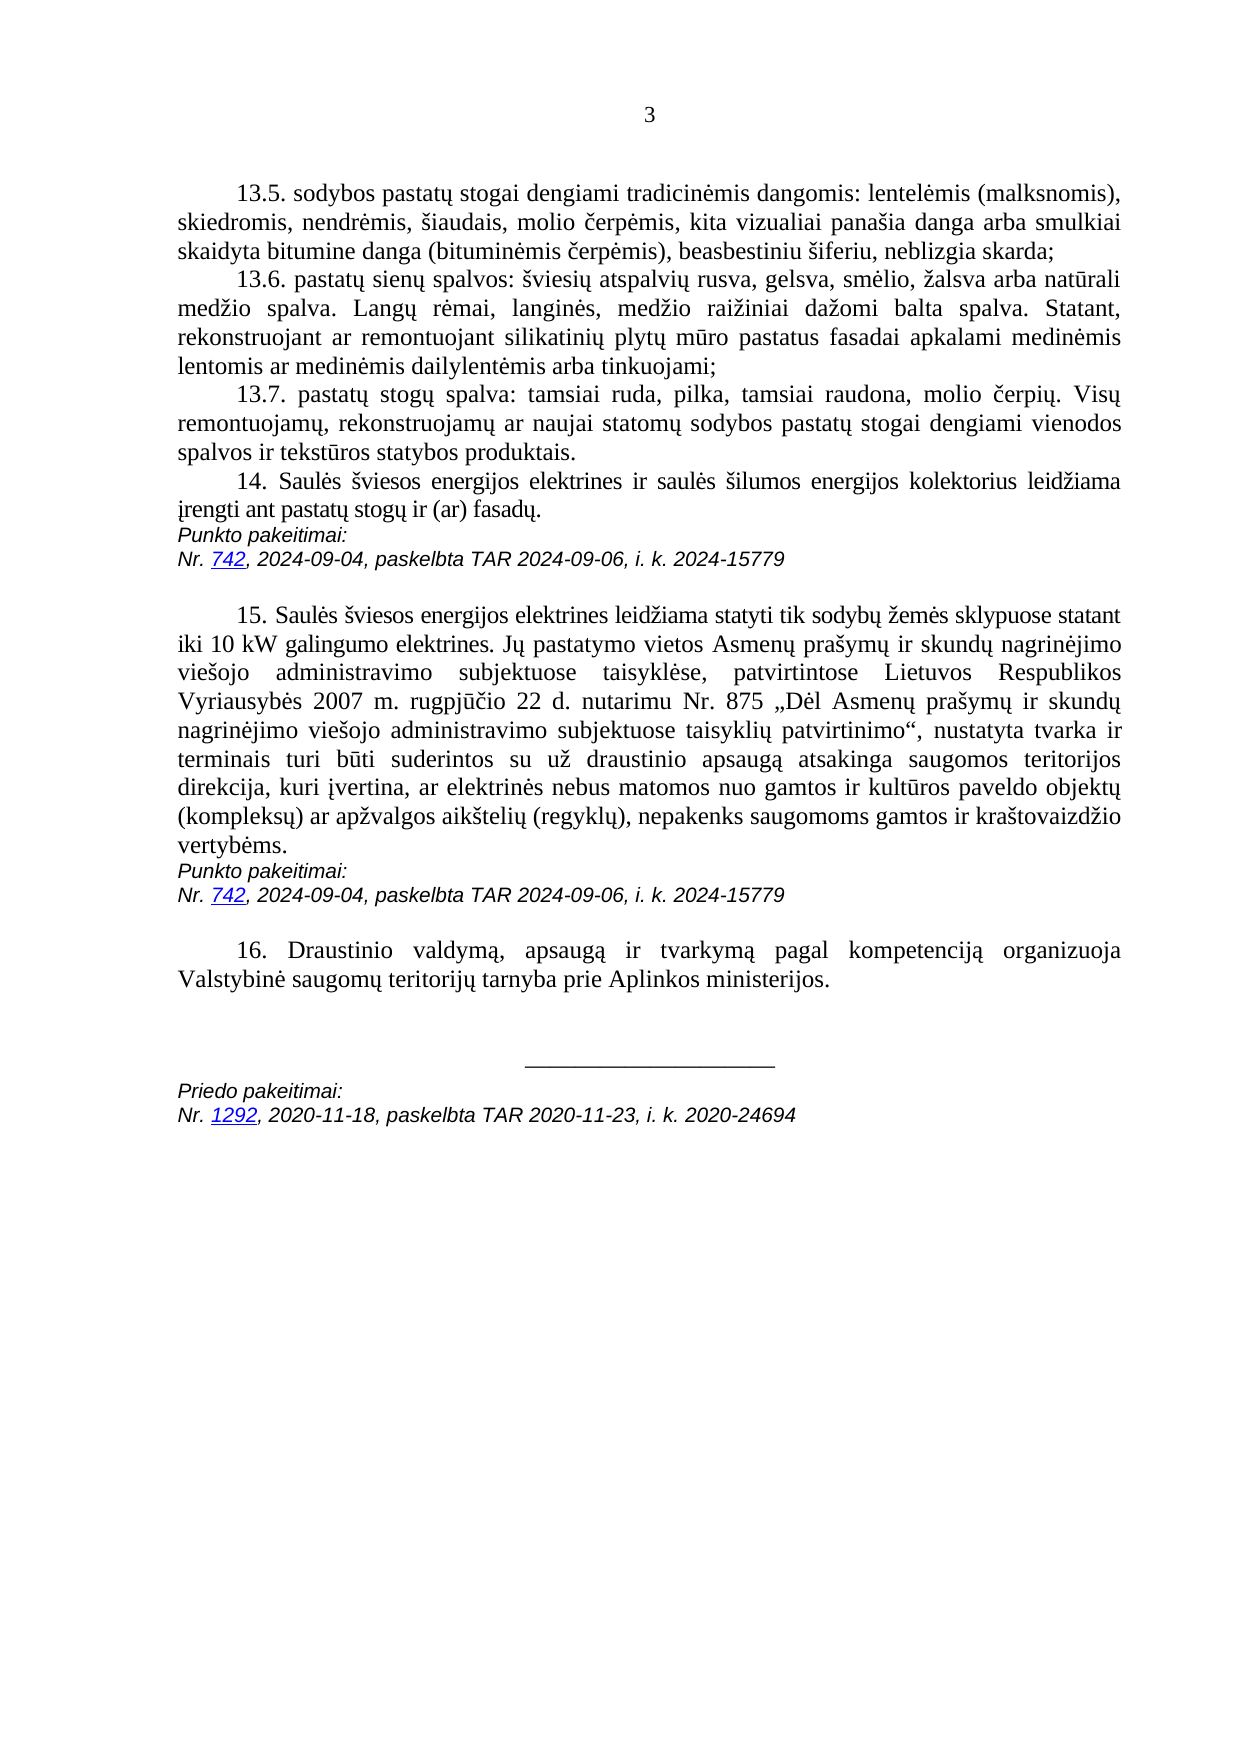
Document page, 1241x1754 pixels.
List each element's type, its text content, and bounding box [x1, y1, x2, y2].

text 15. Saulės šviesos energijos elektrines leidžiama statyti tik sodybų žemės sklypuose statant iki 10 kW galingumo elektrines. Jų pastatymo vietos Asmenų prašymų ir skundų nagrinėjimo viešojo administravimo subjektuose taisyklėse, patvirtintose Lietuvos Respublikos Vyriausybės 2007 m. rugpjūčio 22 d. nutarimu Nr. 875 „Dėl Asmenų prašymų ir skundų nagrinėjimo viešojo administravimo subjektuose taisyklių patvirtinimo“, nustatyta tvarka ir terminais turi būti suderintos su už draustinio apsaugą atsakinga saugomos teritorijos direkcija, kuri įvertina, ar elektrinės nebus matomos nuo gamtos ir kultūros paveldo objektų (kompleksų) ar apžvalgos aikštelių (regyklų), nepakenks saugomoms gamtos ir kraštovaizdžio vertybėms. [177, 600, 1122, 859]
text 13.7. pastatų stogų spalva: tamsiai ruda, pilka, tamsiai raudona, molio čerpių. Visų remontuojamų, rekonstruojamų ar naujai statomų sodybos pastatų stogai dengiami vienodos spalvos ir tekstūros statybos produktais. [177, 379, 1122, 466]
text –––––––––––––––––––– [177, 1050, 1122, 1079]
text Punkto pakeitimai: [177, 523, 1122, 547]
text Nr. 742, 2024-09-04, paskelbta TAR 2024-09-06, i. k. 2024-15779 [177, 883, 1122, 907]
text 16. Draustinio valdymą, apsaugą ir tvarkymą pagal kompetenciją organizuoja Valstybinė saugomų teritorijų tarnyba prie Aplinkos ministerijos. [177, 935, 1122, 993]
text 13.5. sodybos pastatų stogai dengiami tradicinėmis dangomis: lentelėmis (malksnomis), skiedromis, nendrėmis, šiaudais, molio čerpėmis, kita vizualiai panašia danga arba smulkiai skaidyta bitumine danga (bituminėmis čerpėmis), beasbestiniu šiferiu, neblizgia skarda; [177, 178, 1122, 264]
text 13.6. pastatų sienų spalvos: šviesių atspalvių rusva, gelsva, smėlio, žalsva arba natūrali medžio spalva. Langų rėmai, langinės, medžio raižiniai dažomi balta spalva. Statant, rekonstruojant ar remontuojant silikatinių plytų mūro pastatus fasadai apkalami medinėmis lentomis ar medinėmis dailylentėmis arba tinkuojami; [177, 264, 1122, 379]
text Priedo pakeitimai: [177, 1079, 1122, 1103]
text Nr. 1292, 2020-11-18, paskelbta TAR 2020-11-23, i. k. 2020-24694 [177, 1103, 1122, 1127]
text Nr. 742, 2024-09-04, paskelbta TAR 2024-09-06, i. k. 2024-15779 [177, 547, 1122, 571]
text Punkto pakeitimai: [177, 859, 1122, 883]
text 14. Saulės šviesos energijos elektrines ir saulės šilumos energijos kolektorius leidžiama įrengti ant pastatų stogų ir (ar) fasadų. [177, 466, 1122, 523]
